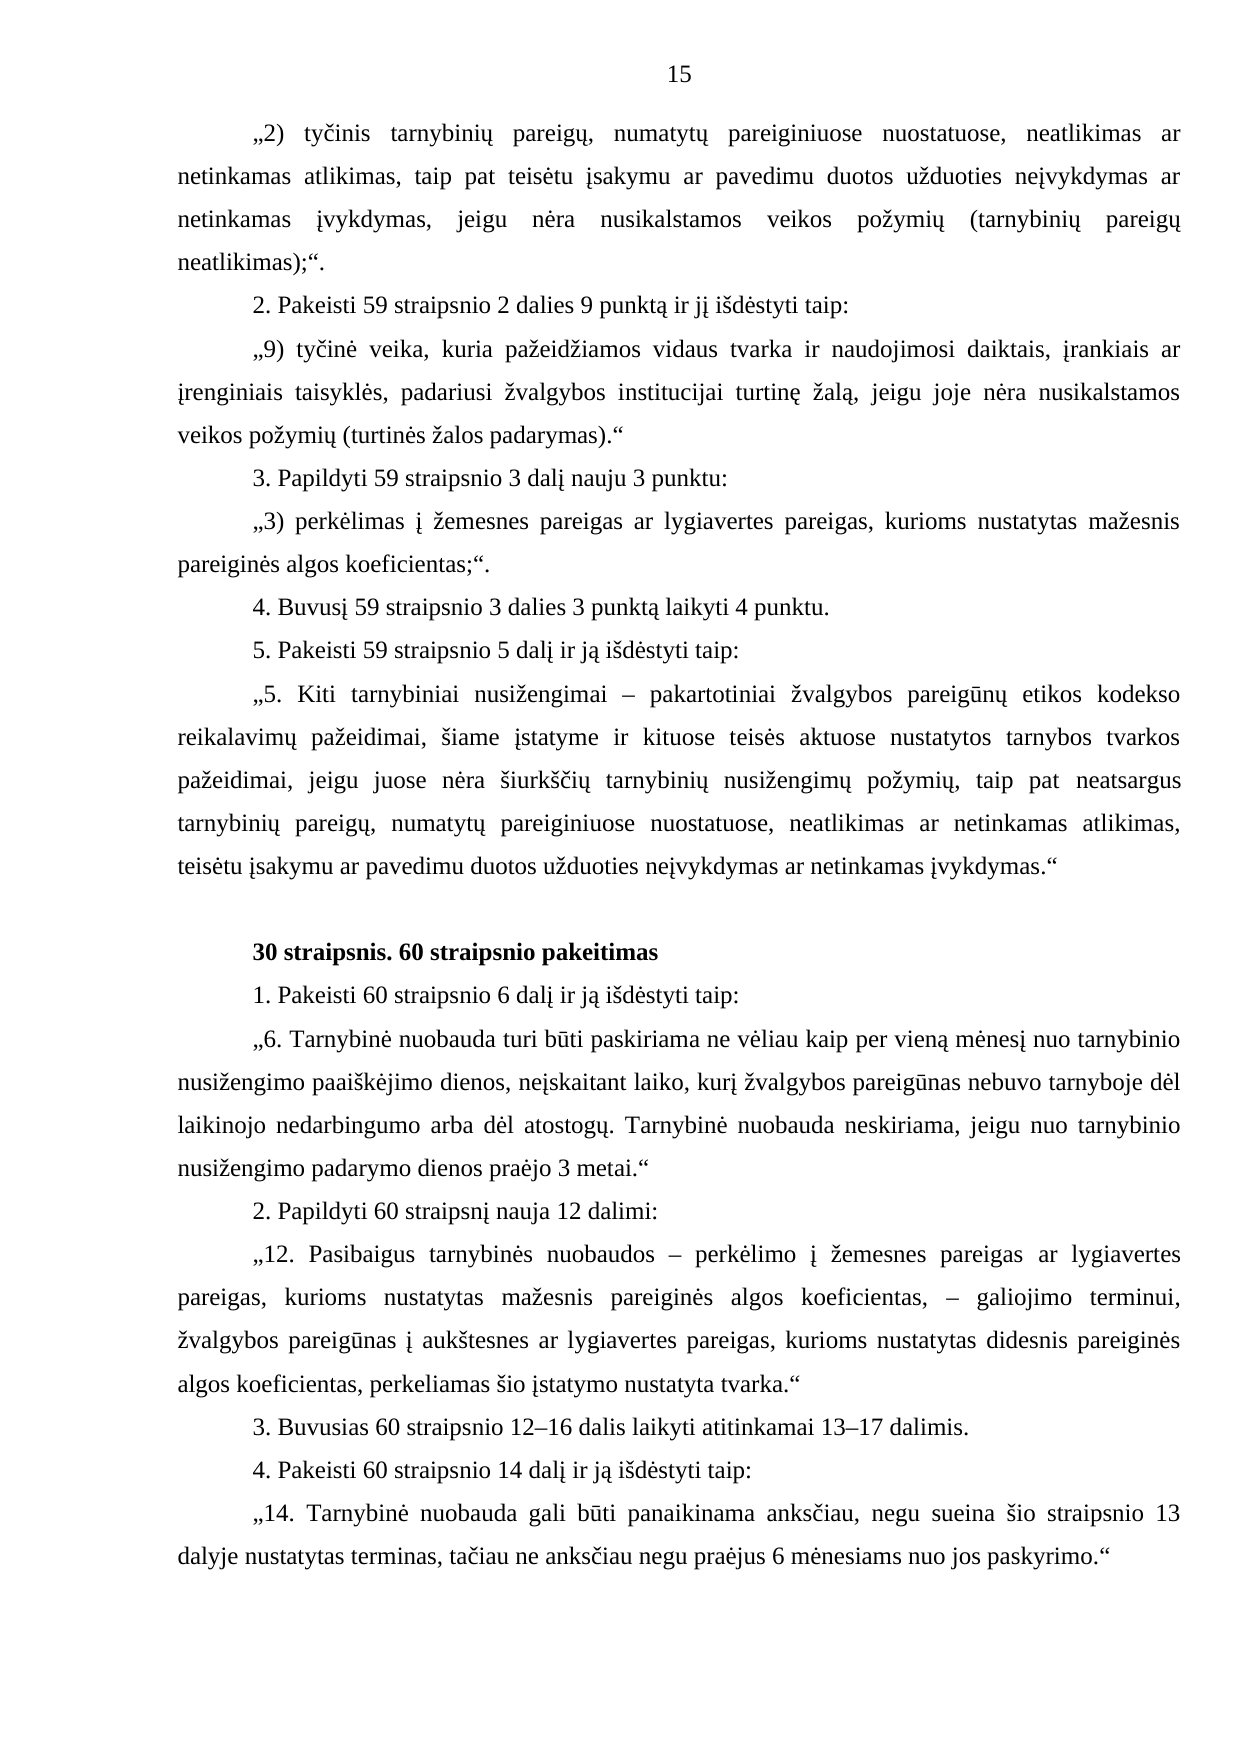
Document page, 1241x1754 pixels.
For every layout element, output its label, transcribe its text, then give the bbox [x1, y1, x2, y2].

text 30 straipsnis. 60 straipsnio pakeitimas [177, 937, 1181, 966]
text 4. Pakeisti 60 straipsnio 14 dalį ir ją išdėstyti taip: [177, 1455, 1181, 1484]
text 4. Buvusį 59 straipsnio 3 dalies 3 punktą laikyti 4 punktu. [177, 592, 1181, 621]
text 5. Pakeisti 59 straipsnio 5 dalį ir ją išdėstyti taip: [177, 636, 1181, 664]
text 2. Papildyti 60 straipsnį nauja 12 dalimi: [177, 1196, 1181, 1225]
text „5. Kiti tarnybiniai nusižengimai – pakartotiniai žvalgybos pareigūnų etikos kodekso reikalavimų pažeidimai, šiame įstatyme ir kituose teisės aktuose nustatytos tarnybos tvarkos pažeidimai, jeigu juose nėra šiurkščių tarnybinių nusižengimų požymių, taip pat neatsargus tarnybinių pareigų, numatytų pareiginiuose nuostatuose, neatlikimas ar netinkamas atlikimas, teisėtu įsakymu ar pavedimu duotos užduoties neįvykdymas ar netinkamas įvykdymas.“ [177, 679, 1181, 880]
text „9) tyčinė veika, kuria pažeidžiamos vidaus tvarka ir naudojimosi daiktais, įrankiais ar įrenginiais taisyklės, padariusi žvalgybos institucijai turtinę žalą, jeigu joje nėra nusikalstamos veikos požymių (turtinės žalos padarymas).“ [177, 334, 1181, 449]
text „3) perkėlimas į žemesnes pareigas ar lygiavertes pareigas, kurioms nustatytas mažesnis pareiginės algos koeficientas;“. [177, 506, 1181, 578]
text „12. Pasibaigus tarnybinės nuobaudos – perkėlimo į žemesnes pareigas ar lygiavertes pareigas, kurioms nustatytas mažesnis pareiginės algos koeficientas, – galiojimo terminui, žvalgybos pareigūnas į aukštesnes ar lygiavertes pareigas, kurioms nustatytas didesnis pareiginės algos koeficientas, perkeliamas šio įstatymo nustatyta tvarka.“ [177, 1239, 1181, 1397]
text „14. Tarnybinė nuobauda gali būti panaikinama anksčiau, negu sueina šio straipsnio 13 dalyje nustatytas terminas, tačiau ne anksčiau negu praėjus 6 mėnesiams nuo jos paskyrimo.“ [177, 1498, 1181, 1570]
text „6. Tarnybinė nuobauda turi būti paskiriama ne vėliau kaip per vieną mėnesį nuo tarnybinio nusižengimo paaiškėjimo dienos, neįskaitant laiko, kurį žvalgybos pareigūnas nebuvo tarnyboje dėl laikinojo nedarbingumo arba dėl atostogų. Tarnybinė nuobauda neskiriama, jeigu nuo tarnybinio nusižengimo padarymo dienos praėjo 3 metai.“ [177, 1024, 1181, 1182]
text „2) tyčinis tarnybinių pareigų, numatytų pareiginiuose nuostatuose, neatlikimas ar netinkamas atlikimas, taip pat teisėtu įsakymu ar pavedimu duotos užduoties neįvykdymas ar netinkamas įvykdymas, jeigu nėra nusikalstamos veikos požymių (tarnybinių pareigų neatlikimas);“. [177, 118, 1181, 276]
text 3. Buvusias 60 straipsnio 12–16 dalis laikyti atitinkamai 13–17 dalimis. [177, 1412, 1181, 1441]
text 3. Papildyti 59 straipsnio 3 dalį nauju 3 punktu: [177, 463, 1181, 492]
text 2. Pakeisti 59 straipsnio 2 dalies 9 punktą ir jį išdėstyti taip: [177, 291, 1181, 319]
text 1. Pakeisti 60 straipsnio 6 dalį ir ją išdėstyti taip: [177, 981, 1181, 1009]
